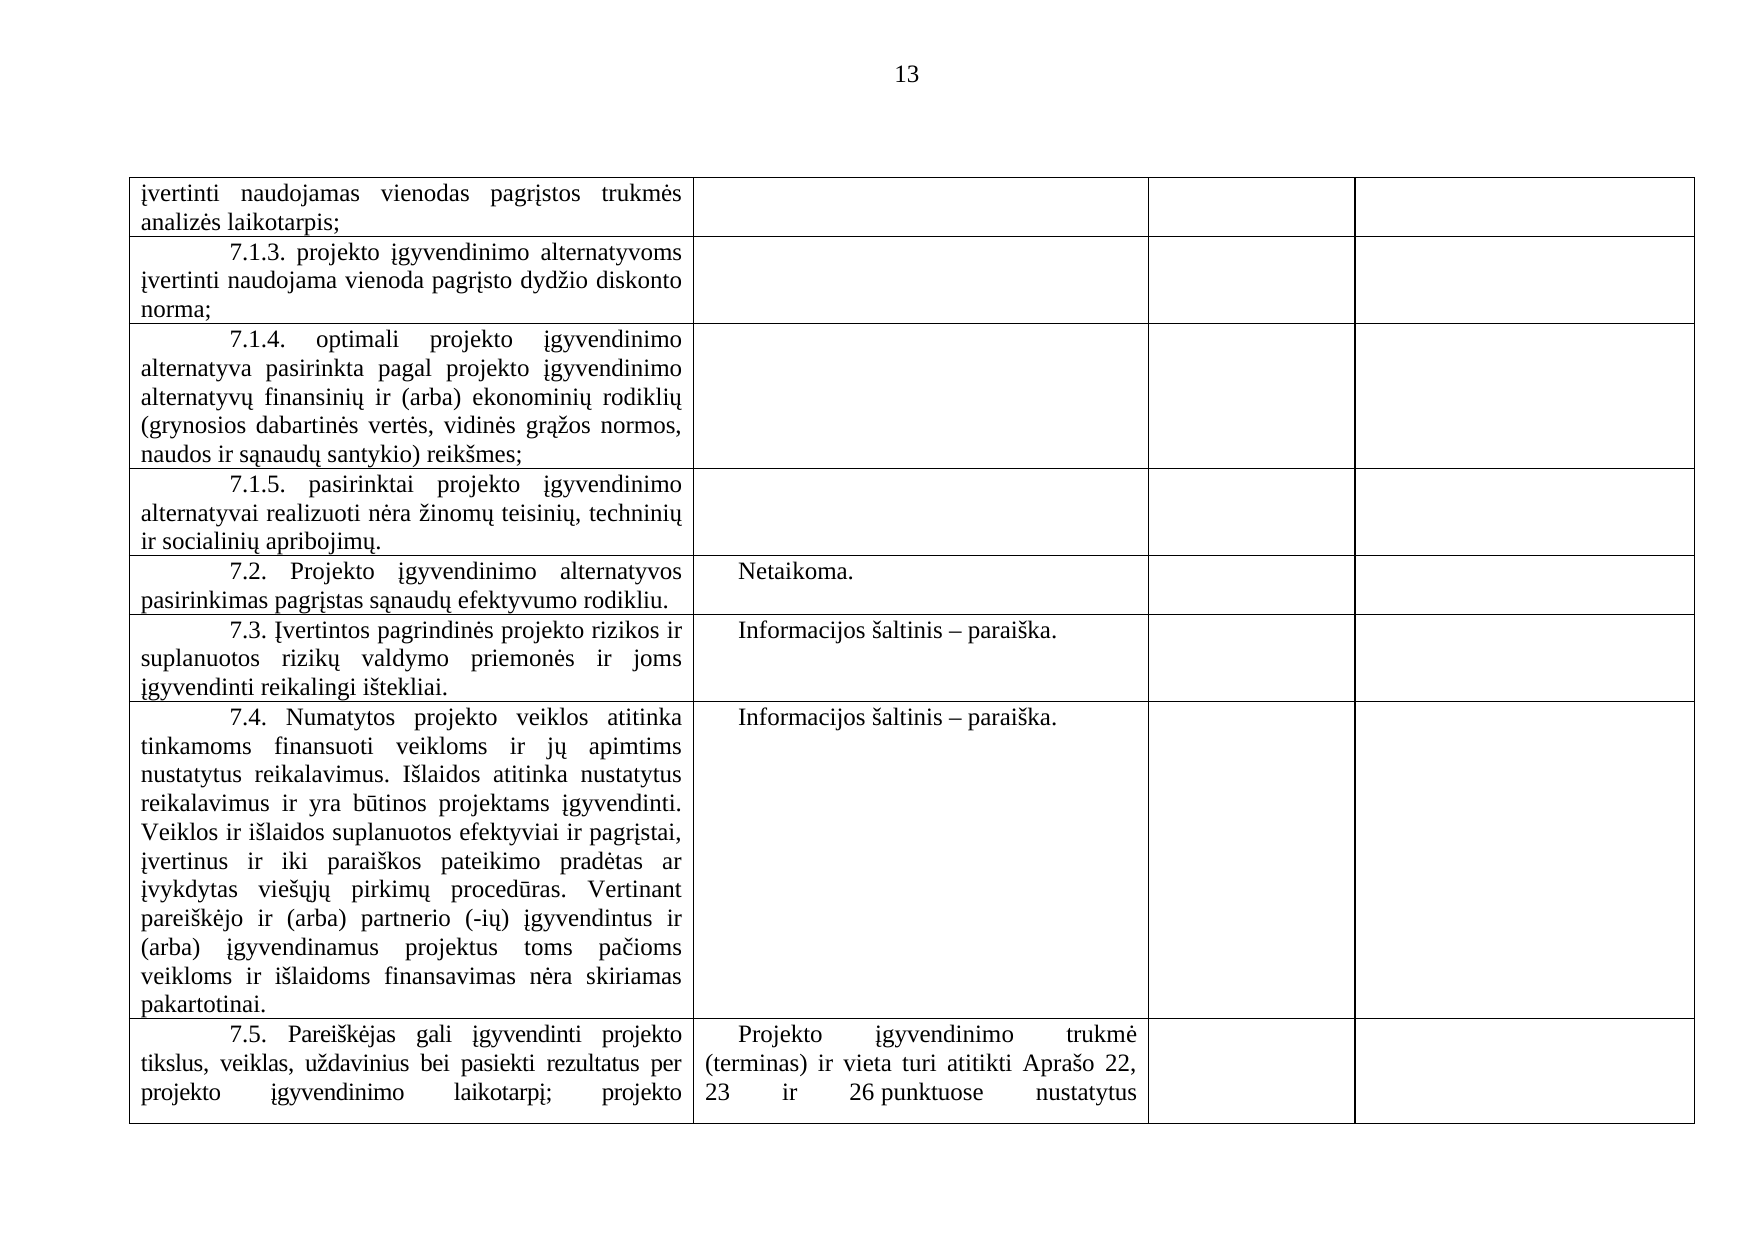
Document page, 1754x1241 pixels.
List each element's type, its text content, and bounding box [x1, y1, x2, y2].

table_cell [694, 324, 1148, 468]
table_cell [1356, 556, 1694, 614]
table_cell [1149, 178, 1354, 236]
table_cell [1356, 1019, 1694, 1123]
table_cell 7.5. Pareiškėjas gali įgyvendinti projekto tikslus, veiklas, uždavinius bei pasiekti rezultatus per projekto įgyvendinimo laikotarpį; projekto [130, 1019, 693, 1123]
table_cell įvertinti naudojamas vienodas pagrįstos trukmės analizės laikotarpis; [130, 178, 693, 236]
table_cell Informacijos šaltinis – paraiška. [694, 702, 1148, 1018]
table_cell Projekto įgyvendinimo trukmė (terminas) ir vieta turi atitikti Aprašo 22, 23 ir 26 punktuose nustatytus [694, 1019, 1148, 1123]
table_cell [1356, 469, 1694, 555]
table_cell [1356, 324, 1694, 468]
table_cell [1149, 237, 1354, 323]
table_cell [1149, 702, 1354, 1018]
table_cell [1356, 178, 1694, 236]
table_cell 7.2. Projekto įgyvendinimo alternatyvos pasirinkimas pagrįstas sąnaudų efektyvumo rodikliu. [130, 556, 693, 614]
table_cell [1356, 615, 1694, 701]
table_cell [1356, 702, 1694, 1018]
table_cell Netaikoma. [694, 556, 1148, 614]
table_cell [694, 237, 1148, 323]
table_cell [1149, 556, 1354, 614]
table_cell 7.1.4. optimali projekto įgyvendinimo alternatyva pasirinkta pagal projekto įgyvendinimo alternatyvų finansinių ir (arba) ekonominių rodiklių (grynosios dabartinės vertės, vidinės grąžos normos, naudos ir sąnaudų santykio) reikšmes; [130, 324, 693, 468]
table_cell [694, 178, 1148, 236]
table_cell [694, 469, 1148, 555]
table_cell 7.1.5. pasirinktai projekto įgyvendinimo alternatyvai realizuoti nėra žinomų teisinių, techninių ir socialinių apribojimų. [130, 469, 693, 555]
table_cell [1149, 1019, 1354, 1123]
table_cell 7.3. Įvertintos pagrindinės projekto rizikos ir suplanuotos rizikų valdymo priemonės ir joms įgyvendinti reikalingi ištekliai. [130, 615, 693, 701]
table_cell [1149, 615, 1354, 701]
table_cell Informacijos šaltinis – paraiška. [694, 615, 1148, 701]
table_cell [1149, 324, 1354, 468]
table_cell 7.4. Numatytos projekto veiklos atitinka tinkamoms finansuoti veikloms ir jų apimtims nustatytus reikalavimus. Išlaidos atitinka nustatytus reikalavimus ir yra būtinos projektams įgyvendinti. Veiklos ir išlaidos suplanuotos efektyviai ir pagrįstai, įvertinus ir iki paraiškos pateikimo pradėtas ar įvykdytas viešųjų pirkimų procedūras. Vertinant pareiškėjo ir (arba) partnerio (-ių) įgyvendintus ir (arba) įgyvendinamus projektus toms pačioms veikloms ir išlaidoms finansavimas nėra skiriamas pakartotinai. [130, 702, 693, 1018]
table_cell [1149, 469, 1354, 555]
table_cell [1356, 237, 1694, 323]
table_cell 7.1.3. projekto įgyvendinimo alternatyvoms įvertinti naudojama vienoda pagrįsto dydžio diskonto norma; [130, 237, 693, 323]
